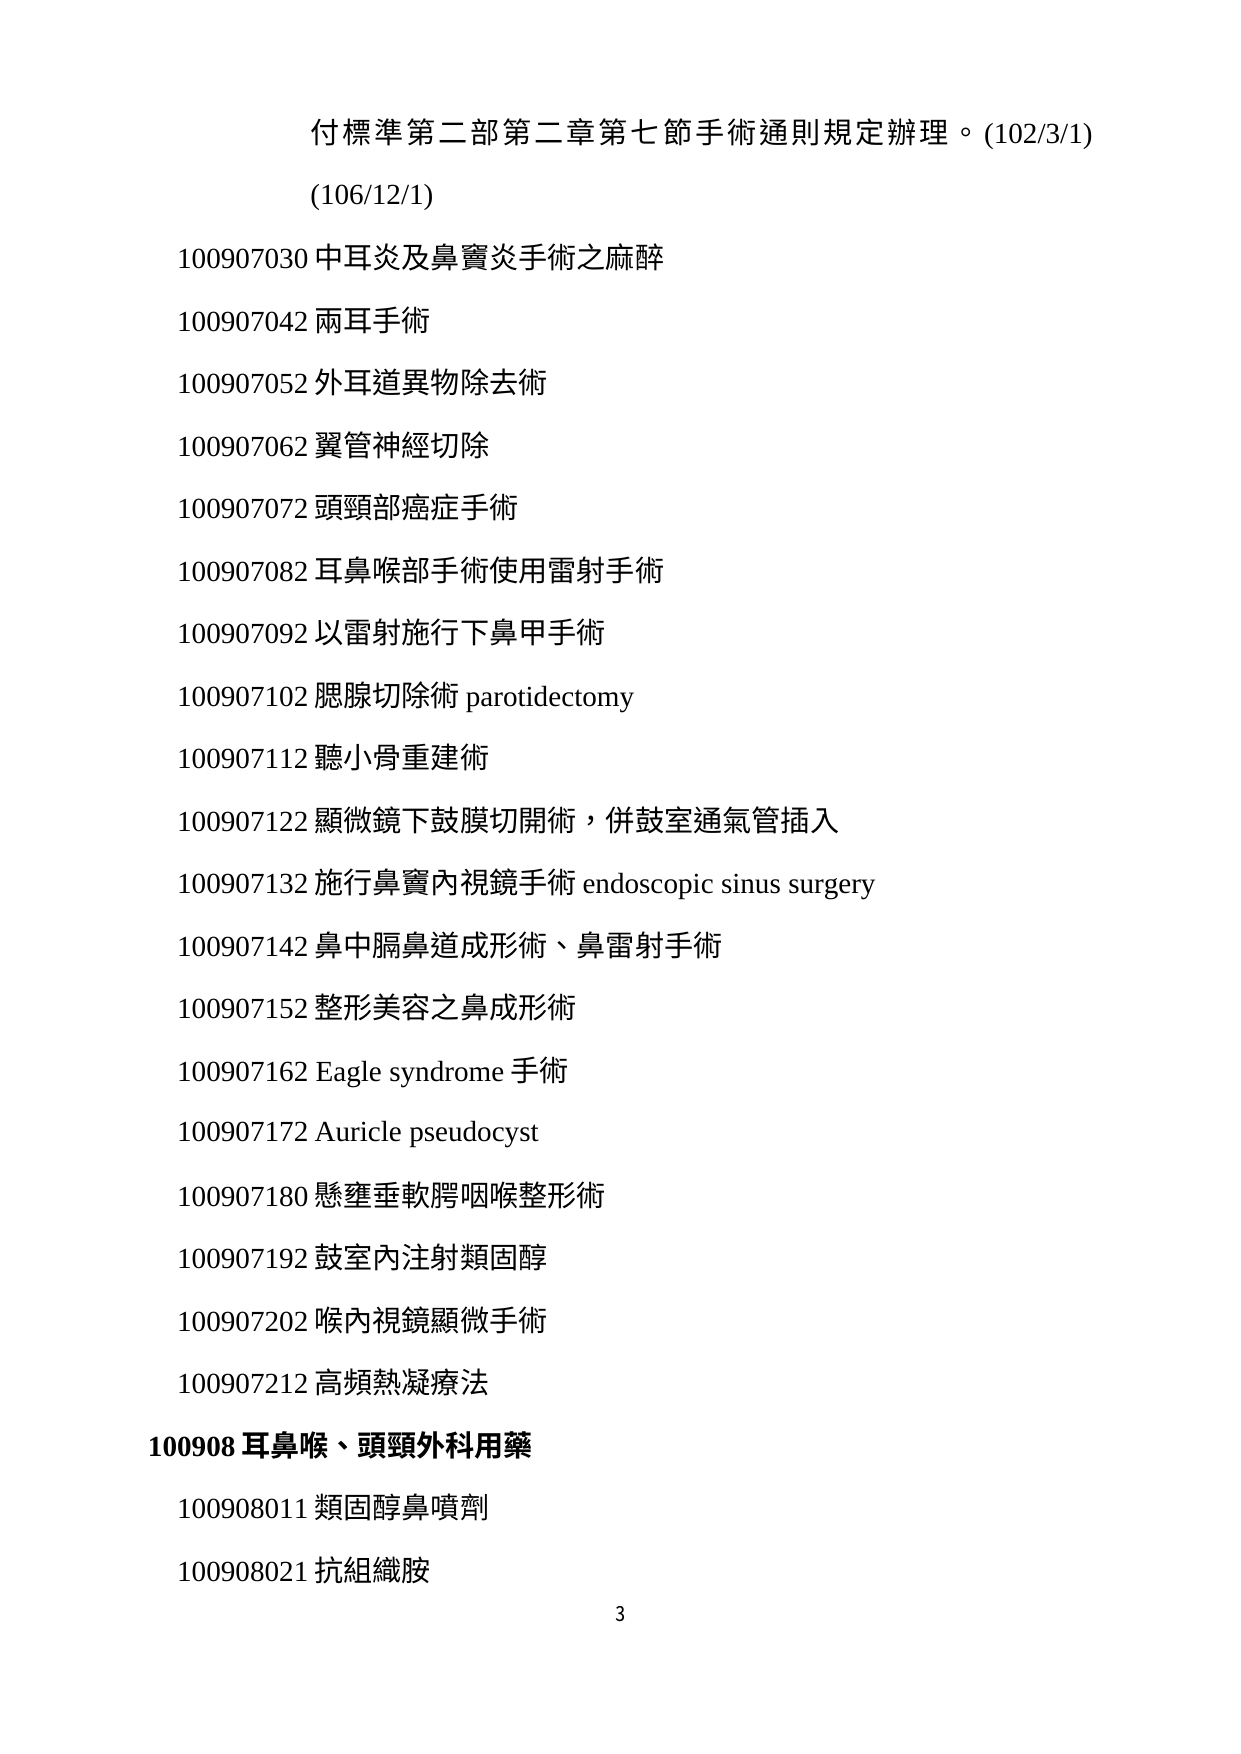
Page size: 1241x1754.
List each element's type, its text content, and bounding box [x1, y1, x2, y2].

text 100907212高頻熱凝療法 [148, 1339, 1092, 1402]
text 100907072頭頸部癌症手術 [148, 464, 1092, 527]
text 100907122顯微鏡下鼓膜切開術，併鼓室通氣管插入 [148, 777, 1092, 839]
text 100907192鼓室內注射類固醇 [148, 1214, 1092, 1277]
text 100907030中耳炎及鼻竇炎手術之麻醉 [148, 214, 1092, 277]
text 100907042兩耳手術 [148, 277, 1092, 339]
text 付標準第二部第二章第七節手術通則規定辦理。(102/3/1) (106/12/1) [148, 89, 1092, 214]
text 100907052外耳道異物除去術 [148, 339, 1092, 402]
text 100907162 Eagle syndrome手術 [148, 1027, 1092, 1089]
text 100907180懸壅垂軟腭咽喉整形術 [148, 1152, 1092, 1214]
text 100908011類固醇鼻噴劑 [148, 1464, 1092, 1527]
text 100907102腮腺切除術parotidectomy [148, 652, 1092, 714]
text 100907132施行鼻竇內視鏡手術endoscopic sinus surgery [148, 839, 1092, 902]
text 100908耳鼻喉、頭頸外科用藥 [148, 1402, 1092, 1464]
text 100908021抗組織胺 [148, 1527, 1092, 1589]
text 100907082耳鼻喉部手術使用雷射手術 [148, 527, 1092, 589]
text 100907112聽小骨重建術 [148, 714, 1092, 777]
text 100907172 Auricle pseudocyst [148, 1089, 1092, 1152]
text 100907152整形美容之鼻成形術 [148, 964, 1092, 1027]
text 100907142鼻中膈鼻道成形術、鼻雷射手術 [148, 902, 1092, 964]
text 100907092以雷射施行下鼻甲手術 [148, 589, 1092, 652]
text 100907202喉內視鏡顯微手術 [148, 1277, 1092, 1339]
text 100907062翼管神經切除 [148, 402, 1092, 464]
